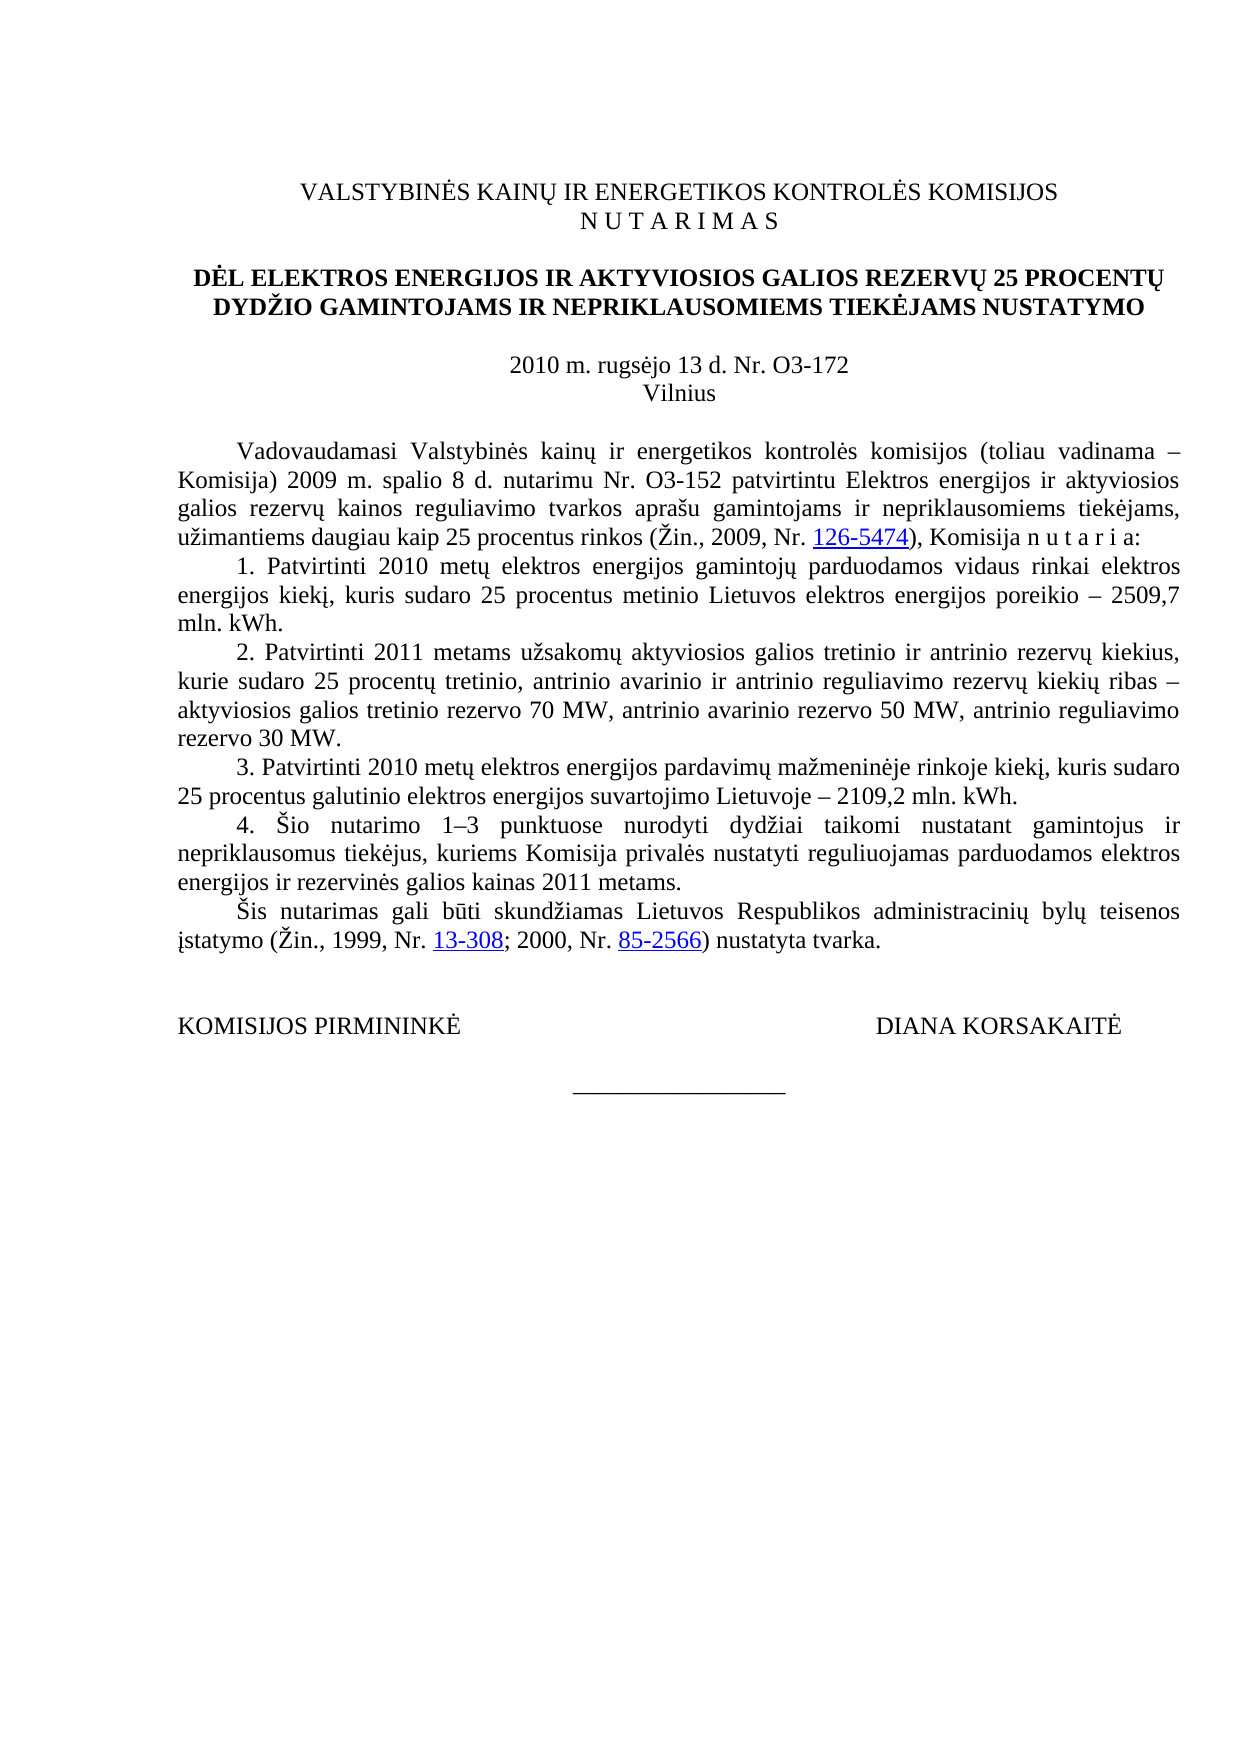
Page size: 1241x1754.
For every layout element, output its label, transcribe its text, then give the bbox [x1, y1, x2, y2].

text Šis nutarimas gali būti skundžiamas Lietuvos Respublikos administracinių bylų teisenos įstatymo (Žin., 1999, Nr. 13-308; 2000, Nr. 85-2566) nustatyta tvarka. [177, 896, 1181, 953]
text 2. Patvirtinti 2011 metams užsakomų aktyviosios galios tretinio ir antrinio rezervų kiekius, kurie sudaro 25 procentų tretinio, antrinio avarinio ir antrinio reguliavimo rezervų kiekių ribas – aktyviosios galios tretinio rezervo 70 MW, antrinio avarinio rezervo 50 MW, antrinio reguliavimo rezervo 30 MW. [177, 637, 1181, 752]
text 4. Šio nutarimo 1–3 punktuose nurodyti dydžiai taikomi nustatant gamintojus ir nepriklausomus tiekėjus, kuriems Komisija privalės nustatyti reguliuojamas parduodamos elektros energijos ir rezervinės galios kainas 2011 metams. [177, 810, 1181, 896]
text _________________ [177, 1068, 1181, 1097]
text Komisijos pirmininkė Diana Korsakaitė [177, 1011, 1181, 1040]
text 2010 m. rugsėjo 13 d. Nr. O3-172 [177, 350, 1181, 378]
text NUTARIMAS [177, 206, 1181, 235]
text VALSTYBINĖS KAINŲ IR ENERGETIKOS KONTROLĖS KOMISIJOS [177, 177, 1181, 206]
text 3. Patvirtinti 2010 metų elektros energijos pardavimų mažmeninėje rinkoje kiekį, kuris sudaro 25 procentus galutinio elektros energijos suvartojimo Lietuvoje – 2109,2 mln. kWh. [177, 752, 1181, 810]
text DĖL ELEKTROS ENERGIJOS IR AKTYVIOSIOS GALIOS REZERVŲ 25 PROCENTŲ DYDŽIO GAMINTOJAMS IR NEPRIKLAUSOMIEMS TIEKĖJAMS NUSTATYMO [177, 263, 1181, 321]
text 1. Patvirtinti 2010 metų elektros energijos gamintojų parduodamos vidaus rinkai elektros energijos kiekį, kuris sudaro 25 procentus metinio Lietuvos elektros energijos poreikio – 2509,7 mln. kWh. [177, 551, 1181, 637]
text Vilnius [177, 378, 1181, 407]
text Vadovaudamasi Valstybinės kainų ir energetikos kontrolės komisijos (toliau vadinama – Komisija) 2009 m. spalio 8 d. nutarimu Nr. O3-152 patvirtintu Elektros energijos ir aktyviosios galios rezervų kainos reguliavimo tvarkos aprašu gamintojams ir nepriklausomiems tiekėjams, užimantiems daugiau kaip 25 procentus rinkos (Žin., 2009, Nr. 126-5474), Komisija nutaria: [177, 436, 1181, 551]
